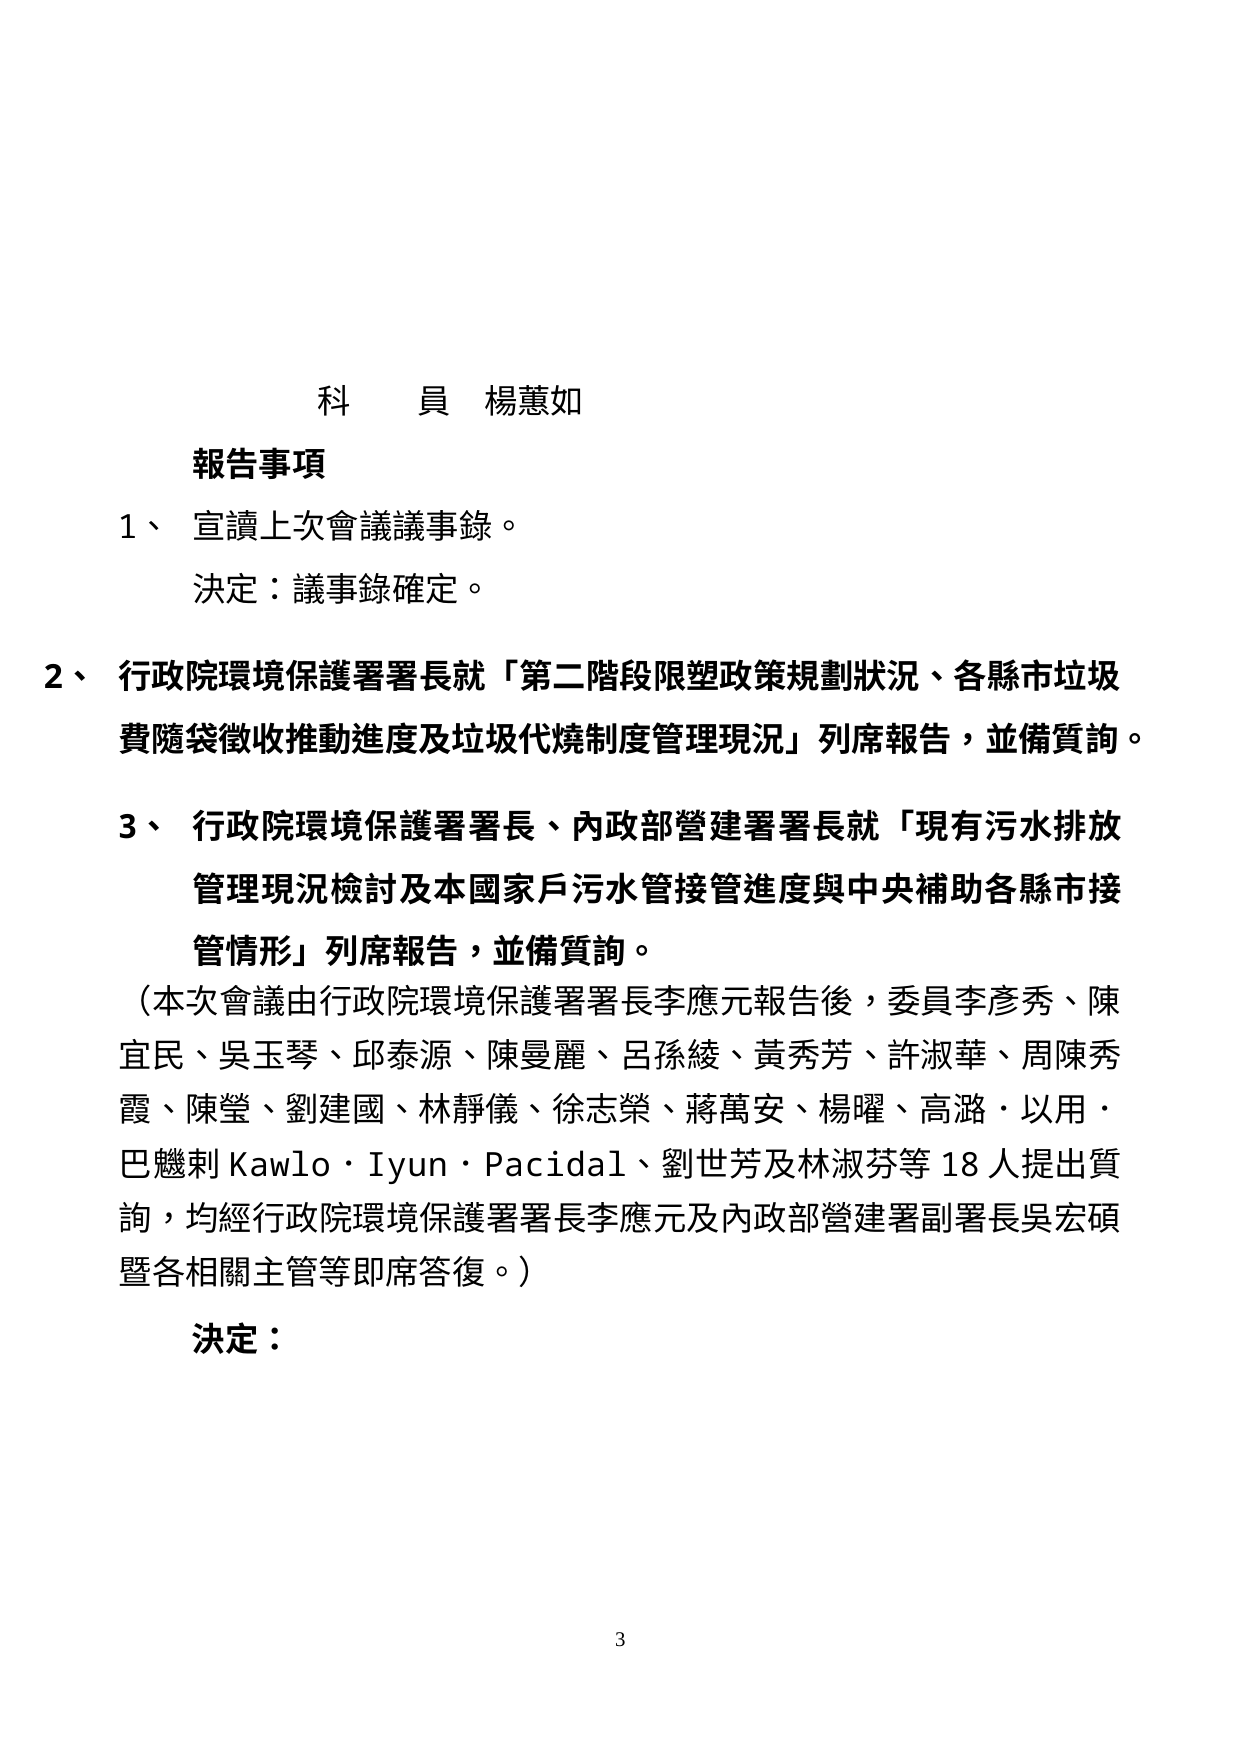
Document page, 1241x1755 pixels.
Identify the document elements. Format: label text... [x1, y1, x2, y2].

text 決定：議事錄確定。 [192, 545, 1122, 608]
list 行政院環境保護署署長、內政部營建署署長就「現有污水排放管理現況檢討及本國家戶污水管接管進度與中央補助各縣市接管情形」列席報告，並備質詢。 [117, 783, 1122, 970]
text 報告事項 [117, 420, 1122, 483]
list 行政院環境保護署署長就「第二階段限塑政策規劃狀況、各縣市垃圾費隨袋徵收推動進度及垃圾代燒制度管理現況」列席報告，並備質詢。 [43, 633, 1122, 758]
text （本次會議由行政院環境保護署署長李應元報告後，委員李彥秀、陳宜民、吳玉琴、邱泰源、陳曼麗、呂孫綾、黃秀芳、許淑華、周陳秀霞、陳瑩、劉建國、林靜儀、徐志榮、蔣萬安、楊曜、高潞．以用．巴魕剌Kawlo．Iyun．Pacidal、劉世芳及林淑芬等18人提出質詢，均經行政院環境保護署署長李應元及內政部營建署副署長吳宏碩暨各相關主管等即席答復。） [118, 970, 1122, 1295]
text 科 員 楊蕙如 [117, 358, 1122, 420]
list 宣讀上次會議議事錄。 [117, 483, 1122, 545]
text 決定： [191, 1295, 1122, 1358]
